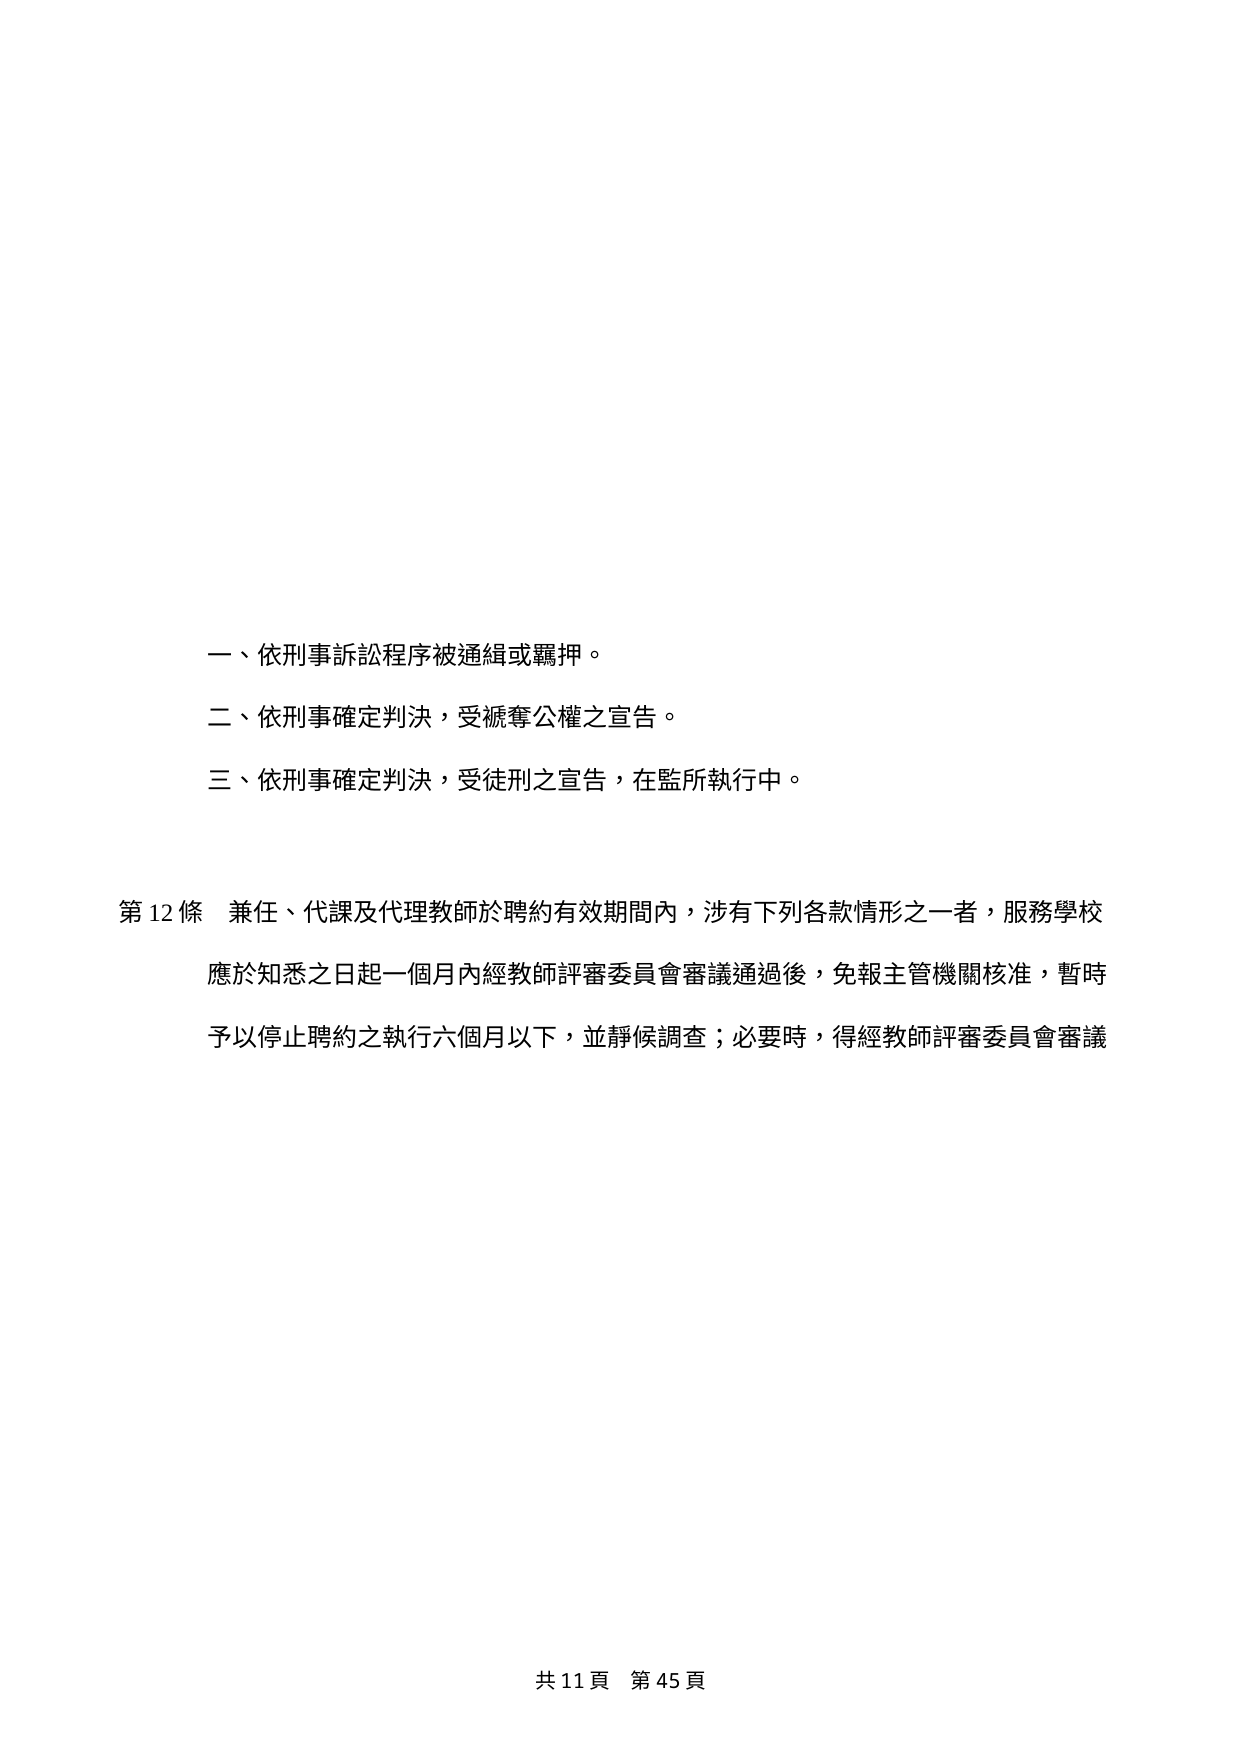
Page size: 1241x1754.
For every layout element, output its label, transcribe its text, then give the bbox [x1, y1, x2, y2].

text 第12條 兼任、代課及代理教師於聘約有效期間內，涉有下列各款情形之一者，服務學校應於知悉之日起一個月內經教師評審委員會審議通過後，免報主管機關核准，暫時予以停止聘約之執行六個月以下，並靜候調查；必要時，得經教師評審委員會審議 [118, 869, 1122, 1056]
text 三、依刑事確定判決，受徒刑之宣告，在監所執行中。 [207, 737, 1122, 799]
text 一、依刑事訴訟程序被通緝或羈押。 [207, 612, 1122, 674]
text 二、依刑事確定判決，受褫奪公權之宣告。 [207, 674, 1122, 737]
